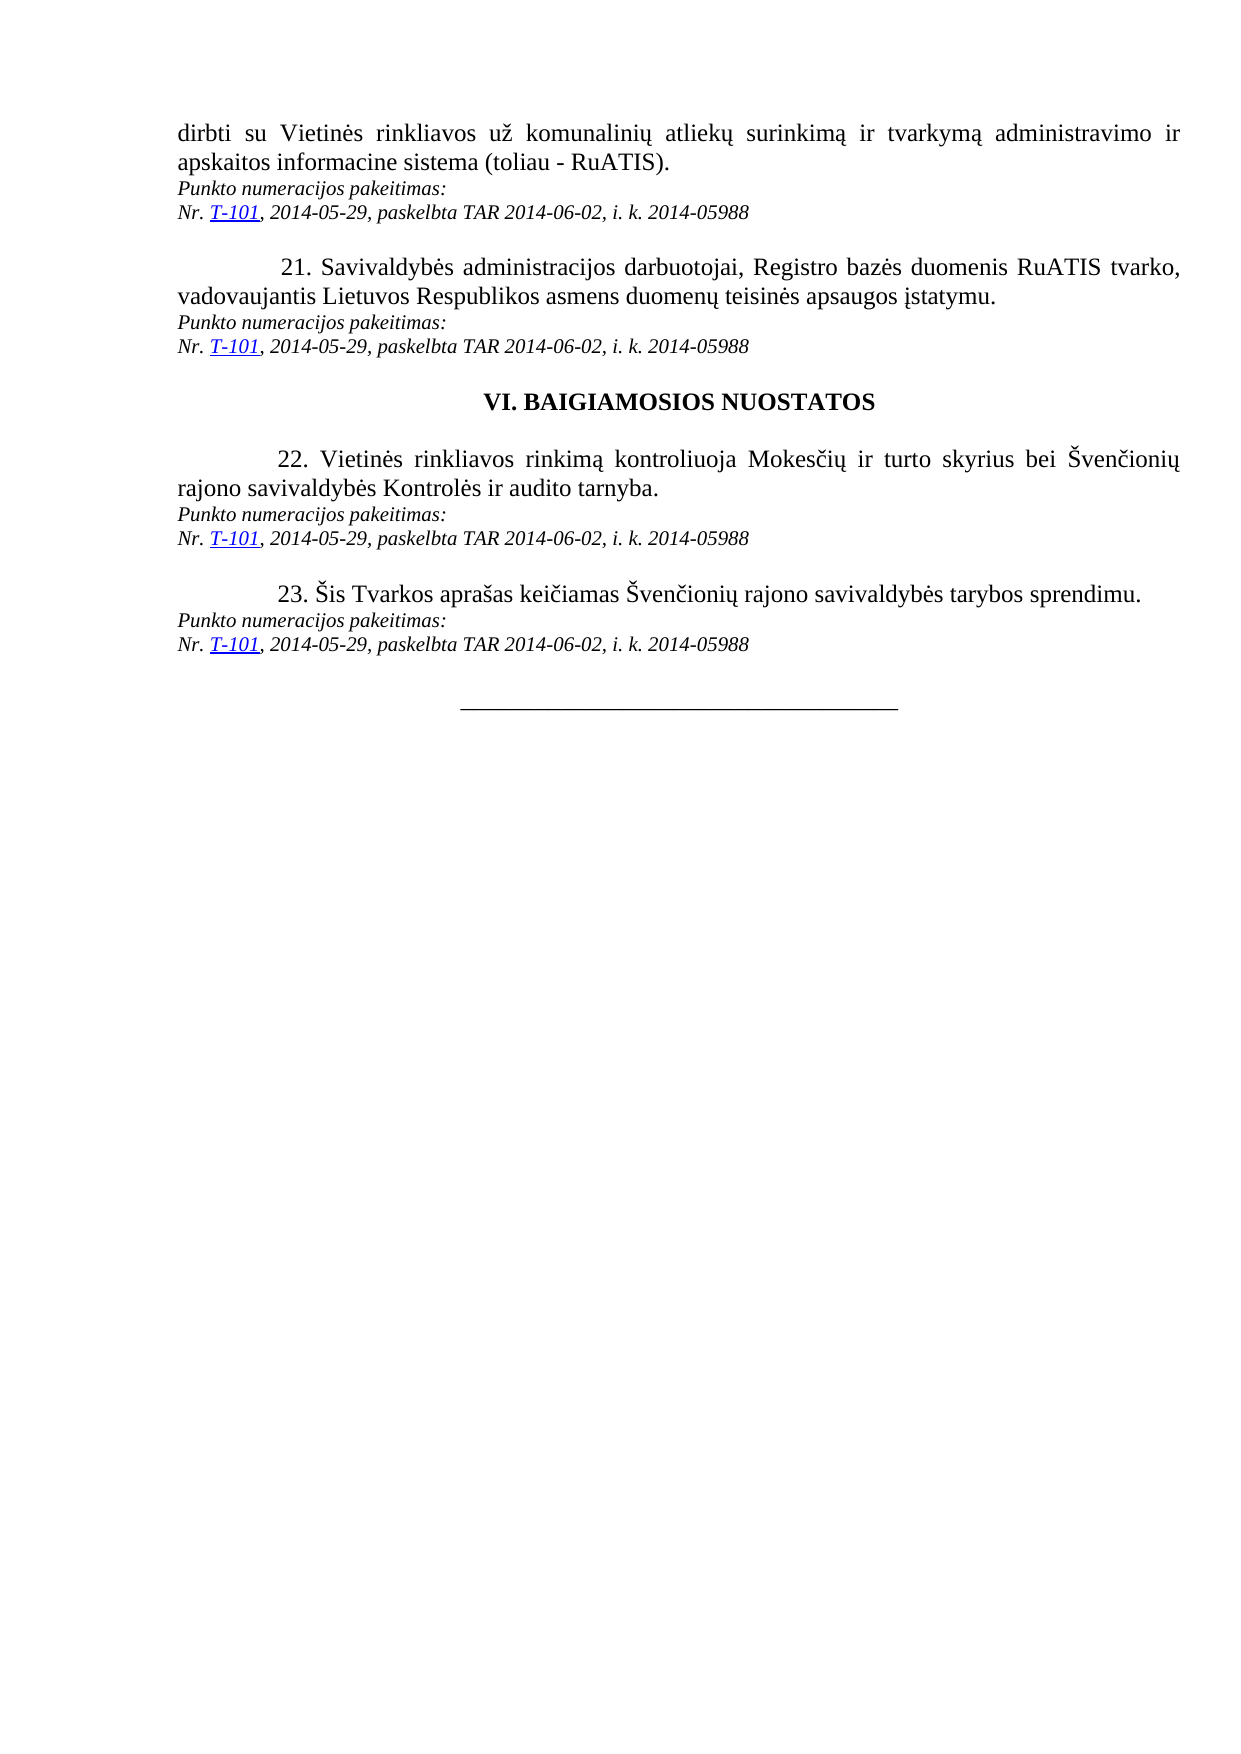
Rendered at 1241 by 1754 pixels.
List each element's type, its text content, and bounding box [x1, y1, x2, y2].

text Nr. T-101, 2014-05-29, paskelbta TAR 2014-06-02, i. k. 2014-05988 [177, 632, 1181, 656]
text Nr. T-101, 2014-05-29, paskelbta TAR 2014-06-02, i. k. 2014-05988 [177, 526, 1181, 550]
text Punkto numeracijos pakeitimas: [177, 310, 1181, 334]
text VI. BAIGIAMOSIOS NUOSTATOS [177, 387, 1181, 416]
text Punkto numeracijos pakeitimas: [177, 502, 1181, 526]
text Nr. T-101, 2014-05-29, paskelbta TAR 2014-06-02, i. k. 2014-05988 [177, 334, 1181, 358]
text Punkto numeracijos pakeitimas: [177, 607, 1181, 632]
text Nr. T-101, 2014-05-29, paskelbta TAR 2014-06-02, i. k. 2014-05988 [177, 200, 1181, 224]
text 21. Savivaldybės administracijos darbuotojai, Registro bazės duomenis RuATIS tvarko, vadovaujantis Lietuvos Respublikos asmens duomenų teisinės apsaugos įstatymu. [177, 252, 1181, 310]
text 23. Šis Tvarkos aprašas keičiamas Švenčionių rajono savivaldybės tarybos sprendimu. [177, 579, 1181, 607]
text dirbti su Vietinės rinkliavos už komunalinių atliekų surinkimą ir tvarkymą administravimo ir apskaitos informacine sistema (toliau - RuATIS). [177, 118, 1181, 176]
text 22. Vietinės rinkliavos rinkimą kontroliuoja Mokesčių ir turto skyrius bei Švenčionių rajono savivaldybės Kontrolės ir audito tarnyba. [177, 444, 1181, 502]
text ___________________________________ [177, 684, 1181, 713]
text Punkto numeracijos pakeitimas: [177, 176, 1181, 200]
